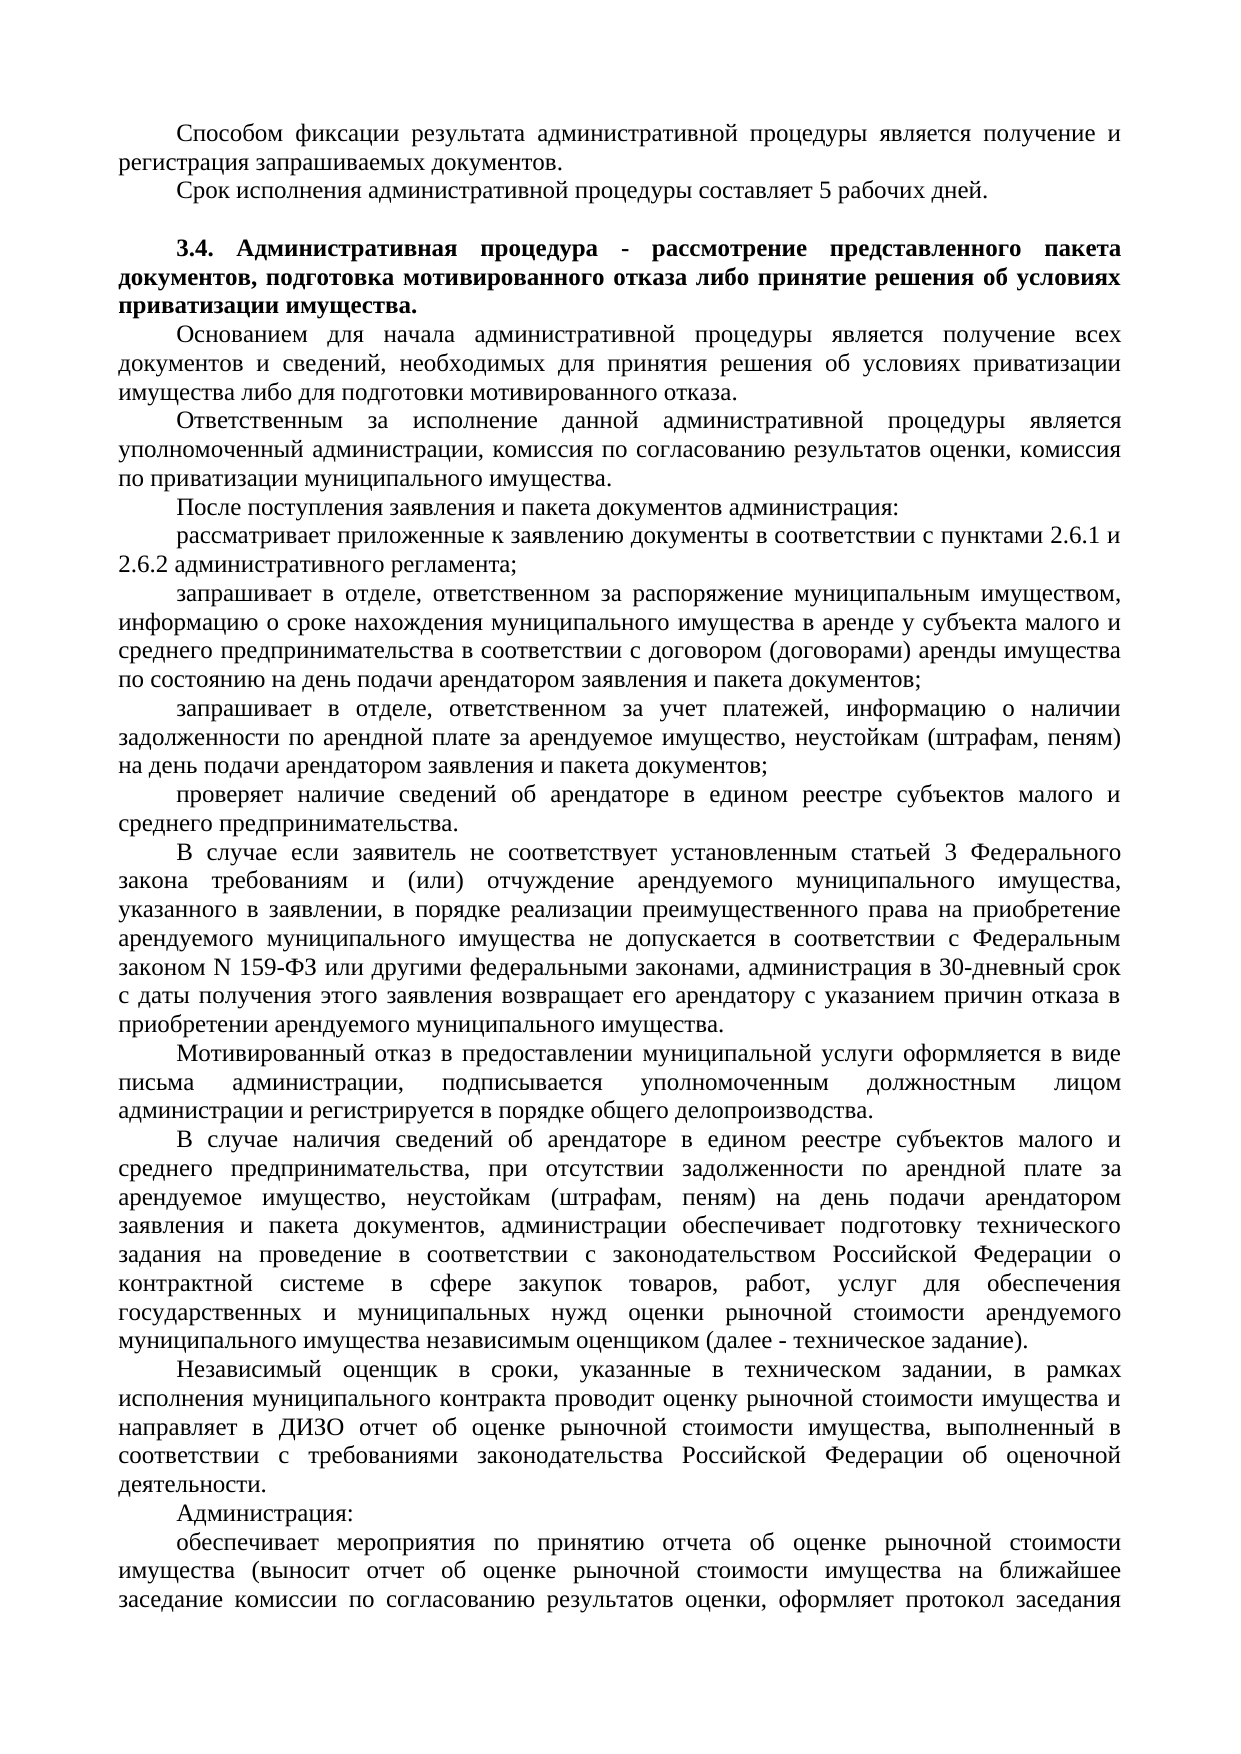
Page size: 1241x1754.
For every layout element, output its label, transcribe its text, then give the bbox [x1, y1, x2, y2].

text Мотивированный отказ в предоставлении муниципальной услуги оформляется в виде письма администрации, подписывается уполномоченным должностным лицом администрации и регистрируется в порядке общего делопроизводства. [118, 1038, 1122, 1124]
text рассматривает приложенные к заявлению документы в соответствии с пунктами 2.6.1 и 2.6.2 административного регламента; [118, 521, 1122, 578]
text В случае если заявитель не соответствует установленным статьей 3 Федерального закона требованиям и (или) отчуждение арендуемого муниципального имущества, указанного в заявлении, в порядке реализации преимущественного права на приобретение арендуемого муниципального имущества не допускается в соответствии с Федеральным законом N 159-ФЗ или другими федеральными законами, администрация в 30-дневный срок с даты получения этого заявления возвращает его арендатору с указанием причин отказа в приобретении арендуемого муниципального имущества. [118, 837, 1122, 1038]
text Администрация: [118, 1498, 1122, 1527]
text запрашивает в отделе, ответственном за учет платежей, информацию о наличии задолженности по арендной плате за арендуемое имущество, неустойкам (штрафам, пеням) на день подачи арендатором заявления и пакета документов; [118, 693, 1122, 779]
text Основанием для начала административной процедуры является получение всех документов и сведений, необходимых для принятия решения об условиях приватизации имущества либо для подготовки мотивированного отказа. [118, 319, 1122, 406]
text Независимый оценщик в сроки, указанные в техническом задании, в рамках исполнения муниципального контракта проводит оценку рыночной стоимости имущества и направляет в ДИЗО отчет об оценке рыночной стоимости имущества, выполненный в соответствии с требованиями законодательства Российской Федерации об оценочной деятельности. [118, 1354, 1122, 1498]
text После поступления заявления и пакета документов администрация: [118, 492, 1122, 521]
text проверяет наличие сведений об арендаторе в едином реестре субъектов малого и среднего предпринимательства. [118, 779, 1122, 837]
text обеспечивает мероприятия по принятию отчета об оценке рыночной стоимости имущества (выносит отчет об оценке рыночной стоимости имущества на ближайшее заседание комиссии по согласованию результатов оценки, оформляет протокол заседания [118, 1527, 1122, 1613]
text Ответственным за исполнение данной административной процедуры является уполномоченный администрации, комиссия по согласованию результатов оценки, комиссия по приватизации муниципального имущества. [118, 406, 1122, 492]
text Срок исполнения административной процедуры составляет 5 рабочих дней. [118, 176, 1122, 204]
text запрашивает в отделе, ответственном за распоряжение муниципальным имуществом, информацию о сроке нахождения муниципального имущества в аренде у субъекта малого и среднего предпринимательства в соответствии с договором (договорами) аренды имущества по состоянию на день подачи арендатором заявления и пакета документов; [118, 578, 1122, 693]
text В случае наличия сведений об арендаторе в едином реестре субъектов малого и среднего предпринимательства, при отсутствии задолженности по арендной плате за арендуемое имущество, неустойкам (штрафам, пеням) на день подачи арендатором заявления и пакета документов, администрации обеспечивает подготовку технического задания на проведение в соответствии с законодательством Российской Федерации о контрактной системе в сфере закупок товаров, работ, услуг для обеспечения государственных и муниципальных нужд оценки рыночной стоимости арендуемого муниципального имущества независимым оценщиком (далее - техническое задание). [118, 1124, 1122, 1354]
text 3.4. Административная процедура - рассмотрение представленного пакета документов, подготовка мотивированного отказа либо принятие решения об условиях приватизации имущества. [118, 233, 1122, 319]
text Способом фиксации результата административной процедуры является получение и регистрация запрашиваемых документов. [118, 118, 1122, 176]
